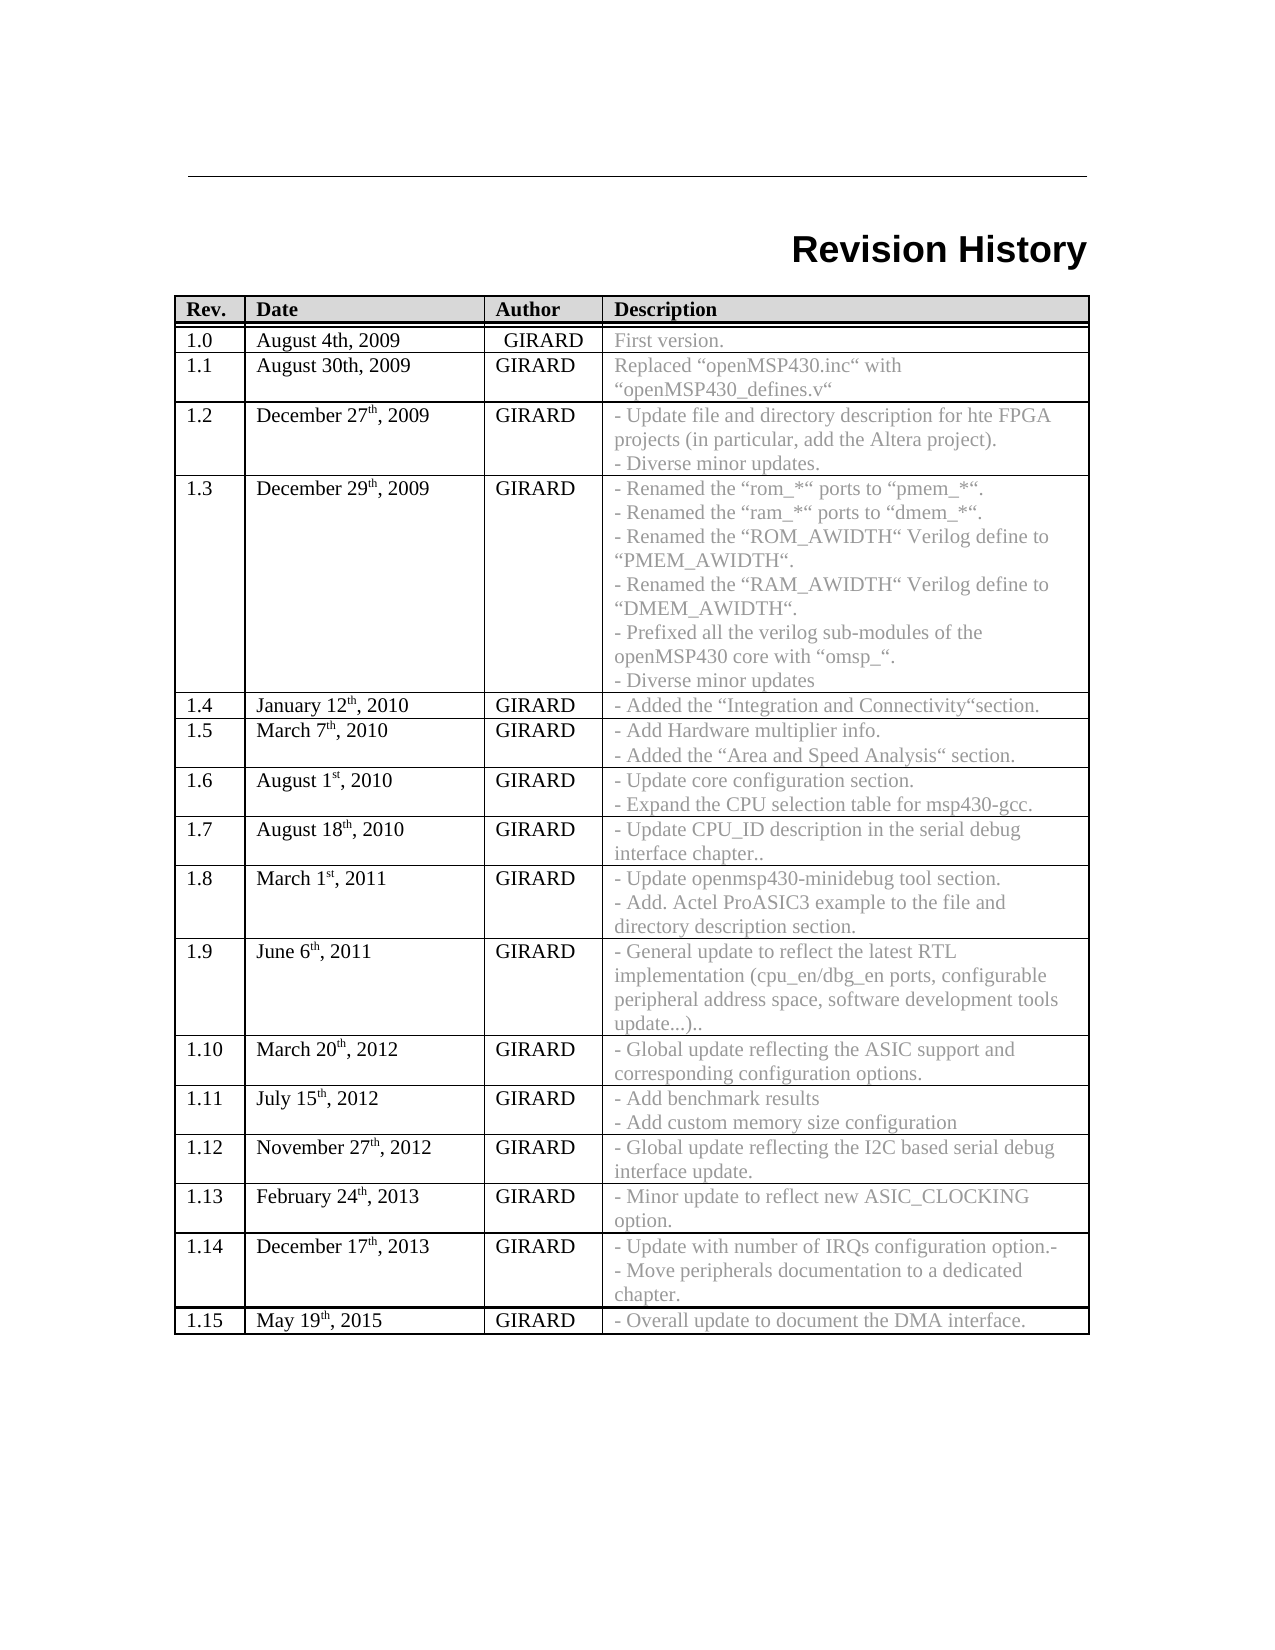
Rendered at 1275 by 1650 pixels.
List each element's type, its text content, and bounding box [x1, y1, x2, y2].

table_cell GIRARD [485, 693, 602, 717]
table_cell 1.10 [176, 1036, 244, 1084]
table_cell - Renamed the “rom_*“ ports to “pmem_*“. - Renamed the “ram_*“ ports to “dmem_*“. - Renamed the “ROM_AWIDTH“ Verilog define to “PMEM_AWIDTH“. - Renamed the “RAM_AWIDTH“ Verilog define to “DMEM_AWIDTH“. - Prefixed all the verilog sub-modules of the openMSP430 core with “omsp_“. - Diverse minor updates [603, 476, 1088, 692]
table_cell 1.7 [176, 817, 244, 865]
table_cell December 27th, 2009 [246, 403, 484, 475]
text Revision History [188, 227, 1087, 270]
table_cell - Global update reflecting the ASIC support and corresponding configuration options. [603, 1036, 1088, 1084]
table_cell GIRARD [485, 353, 602, 401]
table_cell - Update CPU_ID description in the serial debug interface chapter.. [603, 817, 1088, 865]
table_cell March 7th, 2010 [246, 719, 484, 767]
table_cell January 12th, 2010 [246, 693, 484, 717]
table_cell August 30th, 2009 [246, 353, 484, 401]
table_cell - Update openmsp430-minidebug tool section. - Add. Actel ProASIC3 example to the file and directory description section. [603, 866, 1088, 938]
table_cell 1.5 [176, 719, 244, 767]
table_cell - Minor update to reflect new ASIC_CLOCKING option. [603, 1184, 1088, 1232]
table_cell GIRARD [485, 1234, 602, 1306]
table_cell First version. [603, 328, 1088, 352]
table_cell December 29th, 2009 [246, 476, 484, 692]
table_cell - Update with number of IRQs configuration option.- - Move peripherals documentation to a dedicated chapter. [603, 1234, 1088, 1306]
table_cell 1.1 [176, 353, 244, 401]
table_cell 1.8 [176, 866, 244, 938]
table_cell - Overall update to document the DMA interface. [603, 1309, 1088, 1332]
table_cell GIRARD [485, 939, 602, 1035]
table_header Author [485, 297, 602, 321]
table_cell GIRARD [485, 719, 602, 767]
table_cell February 24th, 2013 [246, 1184, 484, 1232]
table_cell June 6th, 2011 [246, 939, 484, 1035]
table_cell 1.13 [176, 1184, 244, 1232]
table_cell August 4th, 2009 [246, 328, 484, 352]
table_cell August 18th, 2010 [246, 817, 484, 865]
table_cell 1.11 [176, 1086, 244, 1134]
table_cell - Global update reflecting the I2C based serial debug interface update. [603, 1135, 1088, 1183]
table_cell Replaced “openMSP430.inc“ with “openMSP430_defines.v“ [603, 353, 1088, 401]
table_cell July 15th, 2012 [246, 1086, 484, 1134]
table_cell March 1st, 2011 [246, 866, 484, 938]
table_cell December 17th, 2013 [246, 1234, 484, 1306]
table_cell 1.4 [176, 693, 244, 717]
table_cell - Added the “Integration and Connectivity“section. [603, 693, 1088, 717]
table_cell GIRARD [485, 1309, 602, 1332]
table_cell GIRARD [485, 768, 602, 816]
table_cell - Update file and directory description for hte FPGA projects (in particular, add the Altera project). - Diverse minor updates. [603, 403, 1088, 475]
table_cell - Update core configuration section. - Expand the CPU selection table for msp430-gcc. [603, 768, 1088, 816]
table_cell 1.0 [176, 328, 244, 352]
table_cell November 27th, 2012 [246, 1135, 484, 1183]
table_header Description [603, 297, 1088, 321]
table_cell GIRARD [485, 1036, 602, 1084]
table_cell GIRARD [485, 1184, 602, 1232]
table_cell March 20th, 2012 [246, 1036, 484, 1084]
table_cell GIRARD [485, 817, 602, 865]
table_cell - Add benchmark results - Add custom memory size configuration [603, 1086, 1088, 1134]
table_cell 1.12 [176, 1135, 244, 1183]
table_cell 1.2 [176, 403, 244, 475]
table_cell GIRARD [485, 866, 602, 938]
table_cell - Add Hardware multiplier info. - Added the “Area and Speed Analysis“ section. [603, 719, 1088, 767]
table_cell GIRARD [485, 328, 602, 352]
table_cell August 1st, 2010 [246, 768, 484, 816]
table_cell May 19th, 2015 [246, 1309, 484, 1332]
table_cell GIRARD [485, 1135, 602, 1183]
table_cell 1.9 [176, 939, 244, 1035]
table_cell 1.6 [176, 768, 244, 816]
table_cell 1.15 [176, 1309, 244, 1332]
table_cell 1.14 [176, 1234, 244, 1306]
table_header Rev. [176, 297, 244, 321]
table_cell GIRARD [485, 476, 602, 692]
table_cell - General update to reflect the latest RTL implementation (cpu_en/dbg_en ports, configurable peripheral address space, software development tools update...).. [603, 939, 1088, 1035]
table_cell GIRARD [485, 403, 602, 475]
table_header Date [246, 297, 484, 321]
table_cell GIRARD [485, 1086, 602, 1134]
table_cell 1.3 [176, 476, 244, 692]
